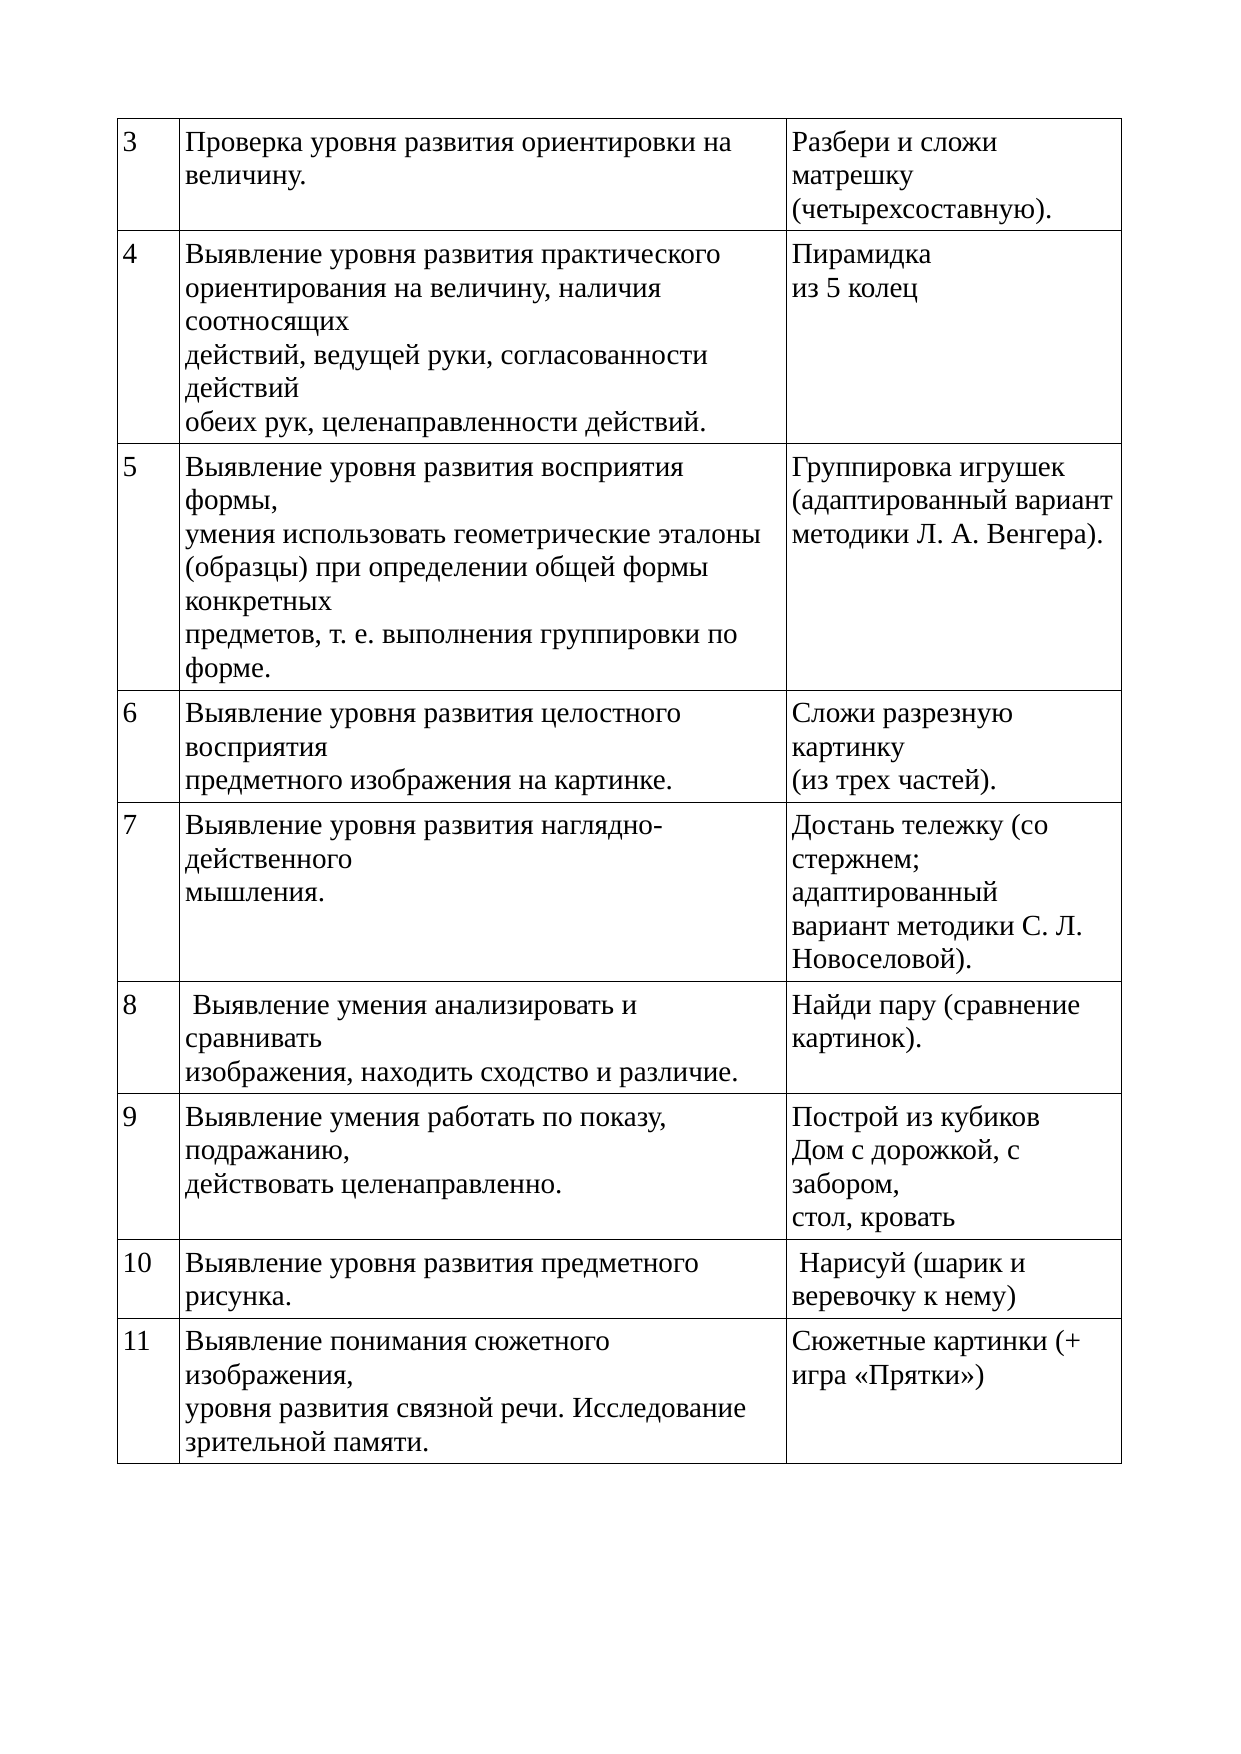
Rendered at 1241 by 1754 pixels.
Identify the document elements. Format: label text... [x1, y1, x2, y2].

table_cell 7 [118, 803, 179, 981]
table_cell Выявление уровня развития целостного восприятия предметного изображения на картинке. [180, 691, 786, 802]
table_cell Выявление умения анализировать и сравнивать изображения, находить сходство и различие. [180, 982, 786, 1093]
table_cell 5 [118, 444, 179, 689]
table_cell 6 [118, 691, 179, 802]
table_cell Сюжетные картинки (+ игра «Прятки») [787, 1319, 1121, 1463]
table_cell Сложи разрезную картинку (из трех частей). [787, 691, 1121, 802]
table_cell Выявление уровня развития восприятия формы, умения использовать геометрические эталоны (образцы) при определении общей формы конкретных предметов, т. е. выполнения группировки по форме. [180, 444, 786, 689]
table_cell 3 [118, 119, 179, 230]
table_cell Нарисуй (шарик и веревочку к нему) [787, 1240, 1121, 1317]
table_cell Выявление уровня развития предметного рисунка. [180, 1240, 786, 1317]
table_cell 4 [118, 231, 179, 443]
table_cell Пирамидка из 5 колец [787, 231, 1121, 443]
table_cell Выявление уровня развития практического ориентирования на величину, наличия соотносящих действий, ведущей руки, согласованности действий обеих рук, целенаправленности действий. [180, 231, 786, 443]
table_cell 9 [118, 1094, 179, 1239]
table_cell Достань тележку (со стержнем; адаптированный вариант методики С. Л. Новоселовой). [787, 803, 1121, 981]
table_cell Построй из кубиков Дом с дорожкой, с забором, стол, кровать [787, 1094, 1121, 1239]
table_cell 10 [118, 1240, 179, 1317]
table_cell Проверка уровня развития ориентировки на величину. [180, 119, 786, 230]
table_cell Выявление понимания сюжетного изображения, уровня развития связной речи. Исследование зрительной памяти. [180, 1319, 786, 1463]
table_cell 11 [118, 1319, 179, 1463]
table_cell 8 [118, 982, 179, 1093]
table_cell Выявление уровня развития наглядно-действенного мышления. [180, 803, 786, 981]
table_cell Найди пару (сравнение картинок). [787, 982, 1121, 1093]
table_cell Разбери и сложи матрешку (четырехсоставную). [787, 119, 1121, 230]
table_cell Группировка игрушек (адаптированный вариант методики Л. А. Венгера). [787, 444, 1121, 689]
table_cell Выявление умения работать по показу, подражанию, действовать целенаправленно. [180, 1094, 786, 1239]
